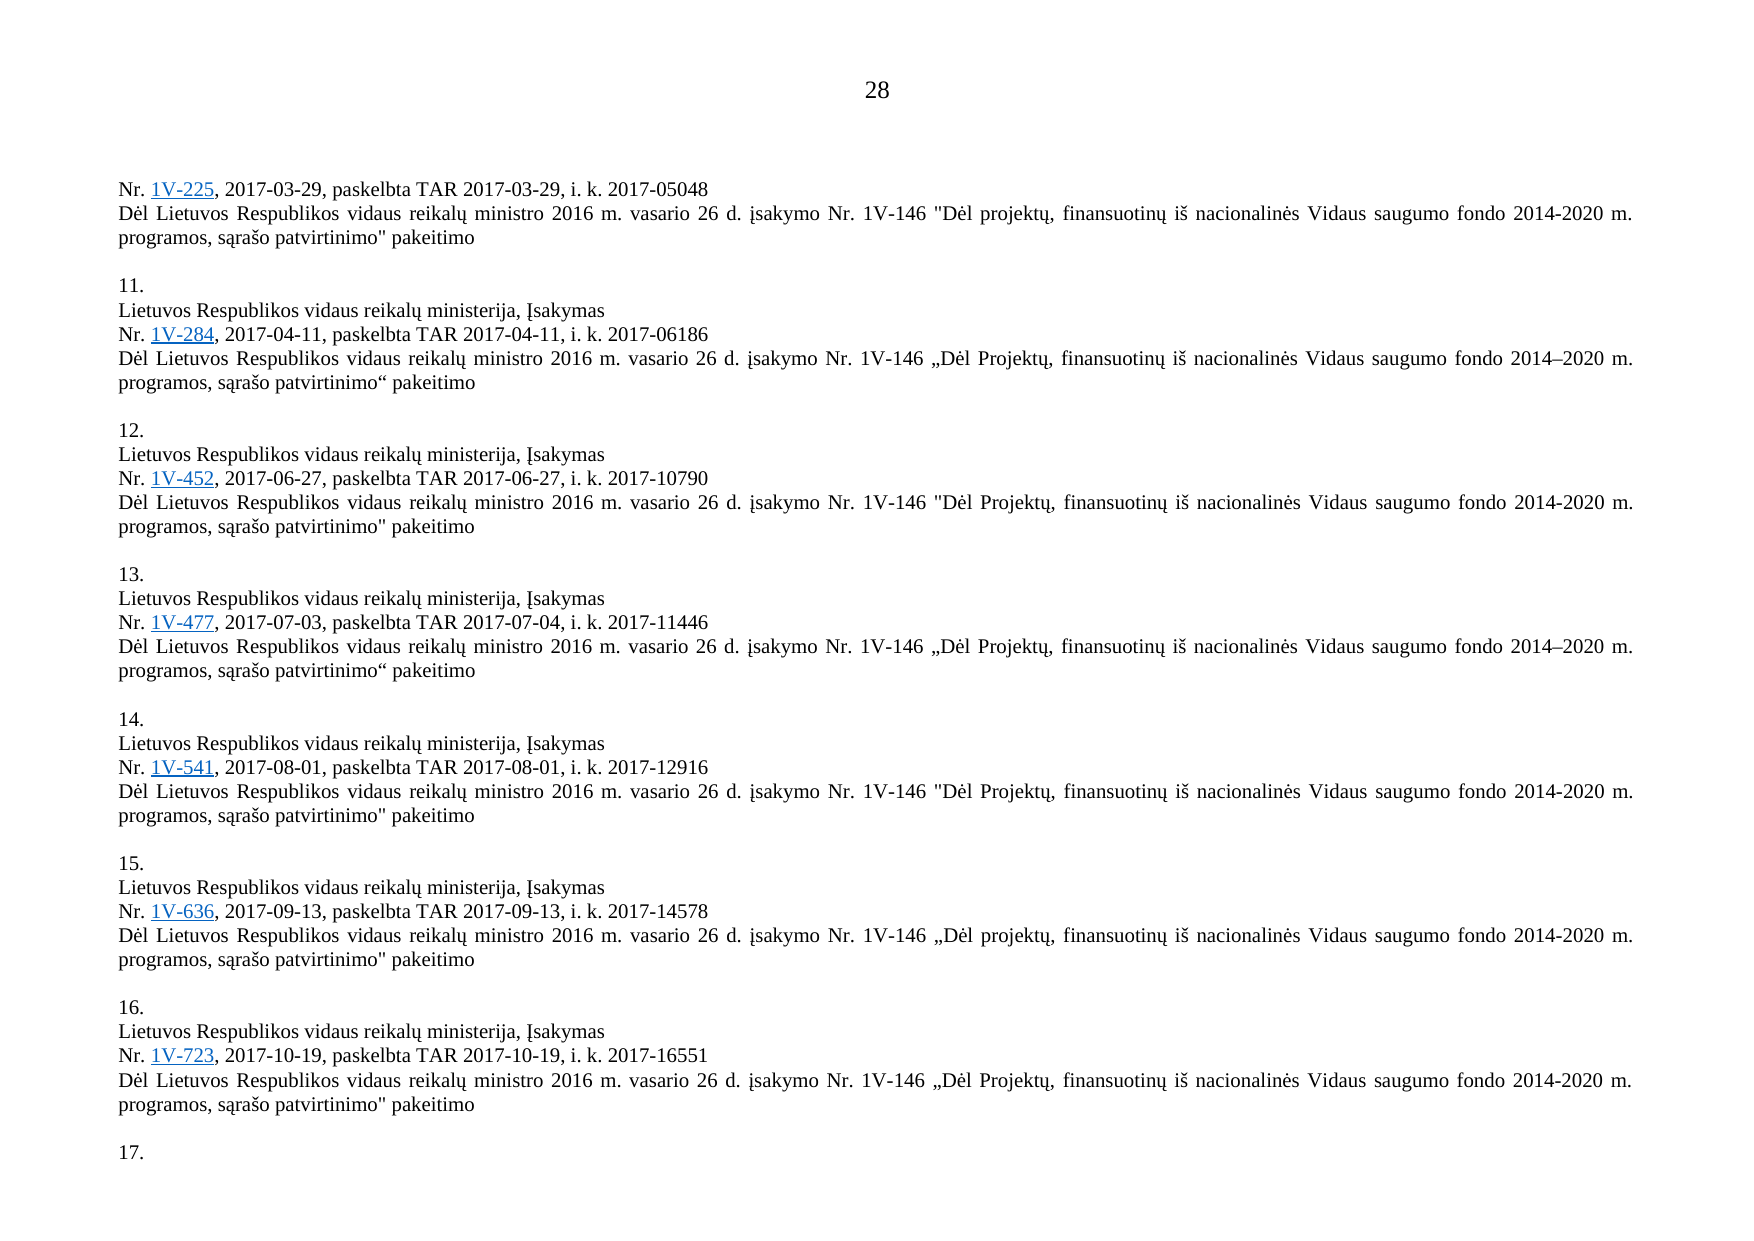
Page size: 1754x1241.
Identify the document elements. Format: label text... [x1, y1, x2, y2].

text Nr. 1V-284, 2017-04-11, paskelbta TAR 2017-04-11, i. k. 2017-06186 [118, 322, 1636, 346]
text Lietuvos Respublikos vidaus reikalų ministerija, Įsakymas [118, 875, 1636, 899]
text Dėl Lietuvos Respublikos vidaus reikalų ministro 2016 m. vasario 26 d. įsakymo Nr. 1V-146 "Dėl projektų, finansuotinų iš nacionalinės Vidaus saugumo fondo 2014-2020 m. programos, sąrašo patvirtinimo" pakeitimo [118, 201, 1636, 249]
text 12. [118, 418, 1636, 442]
text 16. [118, 995, 1636, 1019]
text Dėl Lietuvos Respublikos vidaus reikalų ministro 2016 m. vasario 26 d. įsakymo Nr. 1V-146 „Dėl Projektų, finansuotinų iš nacionalinės Vidaus saugumo fondo 2014-2020 m. programos, sąrašo patvirtinimo" pakeitimo [118, 1067, 1636, 1116]
text Lietuvos Respublikos vidaus reikalų ministerija, Įsakymas [118, 1019, 1636, 1043]
text Lietuvos Respublikos vidaus reikalų ministerija, Įsakymas [118, 297, 1636, 322]
text Lietuvos Respublikos vidaus reikalų ministerija, Įsakymas [118, 731, 1636, 755]
text Nr. 1V-477, 2017-07-03, paskelbta TAR 2017-07-04, i. k. 2017-11446 [118, 610, 1636, 634]
text Dėl Lietuvos Respublikos vidaus reikalų ministro 2016 m. vasario 26 d. įsakymo Nr. 1V-146 "Dėl Projektų, finansuotinų iš nacionalinės Vidaus saugumo fondo 2014-2020 m. programos, sąrašo patvirtinimo" pakeitimo [118, 779, 1636, 827]
text Dėl Lietuvos Respublikos vidaus reikalų ministro 2016 m. vasario 26 d. įsakymo Nr. 1V-146 „Dėl projektų, finansuotinų iš nacionalinės Vidaus saugumo fondo 2014-2020 m. programos, sąrašo patvirtinimo" pakeitimo [118, 923, 1636, 971]
text 11. [118, 273, 1636, 297]
text Dėl Lietuvos Respublikos vidaus reikalų ministro 2016 m. vasario 26 d. įsakymo Nr. 1V-146 „Dėl Projektų, finansuotinų iš nacionalinės Vidaus saugumo fondo 2014–2020 m. programos, sąrašo patvirtinimo“ pakeitimo [118, 634, 1636, 682]
text Lietuvos Respublikos vidaus reikalų ministerija, Įsakymas [118, 442, 1636, 466]
text Nr. 1V-636, 2017-09-13, paskelbta TAR 2017-09-13, i. k. 2017-14578 [118, 899, 1636, 923]
text Dėl Lietuvos Respublikos vidaus reikalų ministro 2016 m. vasario 26 d. įsakymo Nr. 1V-146 „Dėl Projektų, finansuotinų iš nacionalinės Vidaus saugumo fondo 2014–2020 m. programos, sąrašo patvirtinimo“ pakeitimo [118, 346, 1636, 394]
text Nr. 1V-452, 2017-06-27, paskelbta TAR 2017-06-27, i. k. 2017-10790 [118, 466, 1636, 490]
text 13. [118, 562, 1636, 586]
text Nr. 1V-225, 2017-03-29, paskelbta TAR 2017-03-29, i. k. 2017-05048 [118, 177, 1636, 201]
text 15. [118, 851, 1636, 875]
text Lietuvos Respublikos vidaus reikalų ministerija, Įsakymas [118, 586, 1636, 610]
text Nr. 1V-723, 2017-10-19, paskelbta TAR 2017-10-19, i. k. 2017-16551 [118, 1043, 1636, 1067]
text Nr. 1V-541, 2017-08-01, paskelbta TAR 2017-08-01, i. k. 2017-12916 [118, 755, 1636, 779]
text 14. [118, 707, 1636, 731]
text Dėl Lietuvos Respublikos vidaus reikalų ministro 2016 m. vasario 26 d. įsakymo Nr. 1V-146 "Dėl Projektų, finansuotinų iš nacionalinės Vidaus saugumo fondo 2014-2020 m. programos, sąrašo patvirtinimo" pakeitimo [118, 490, 1636, 538]
text 17. [118, 1140, 1636, 1164]
